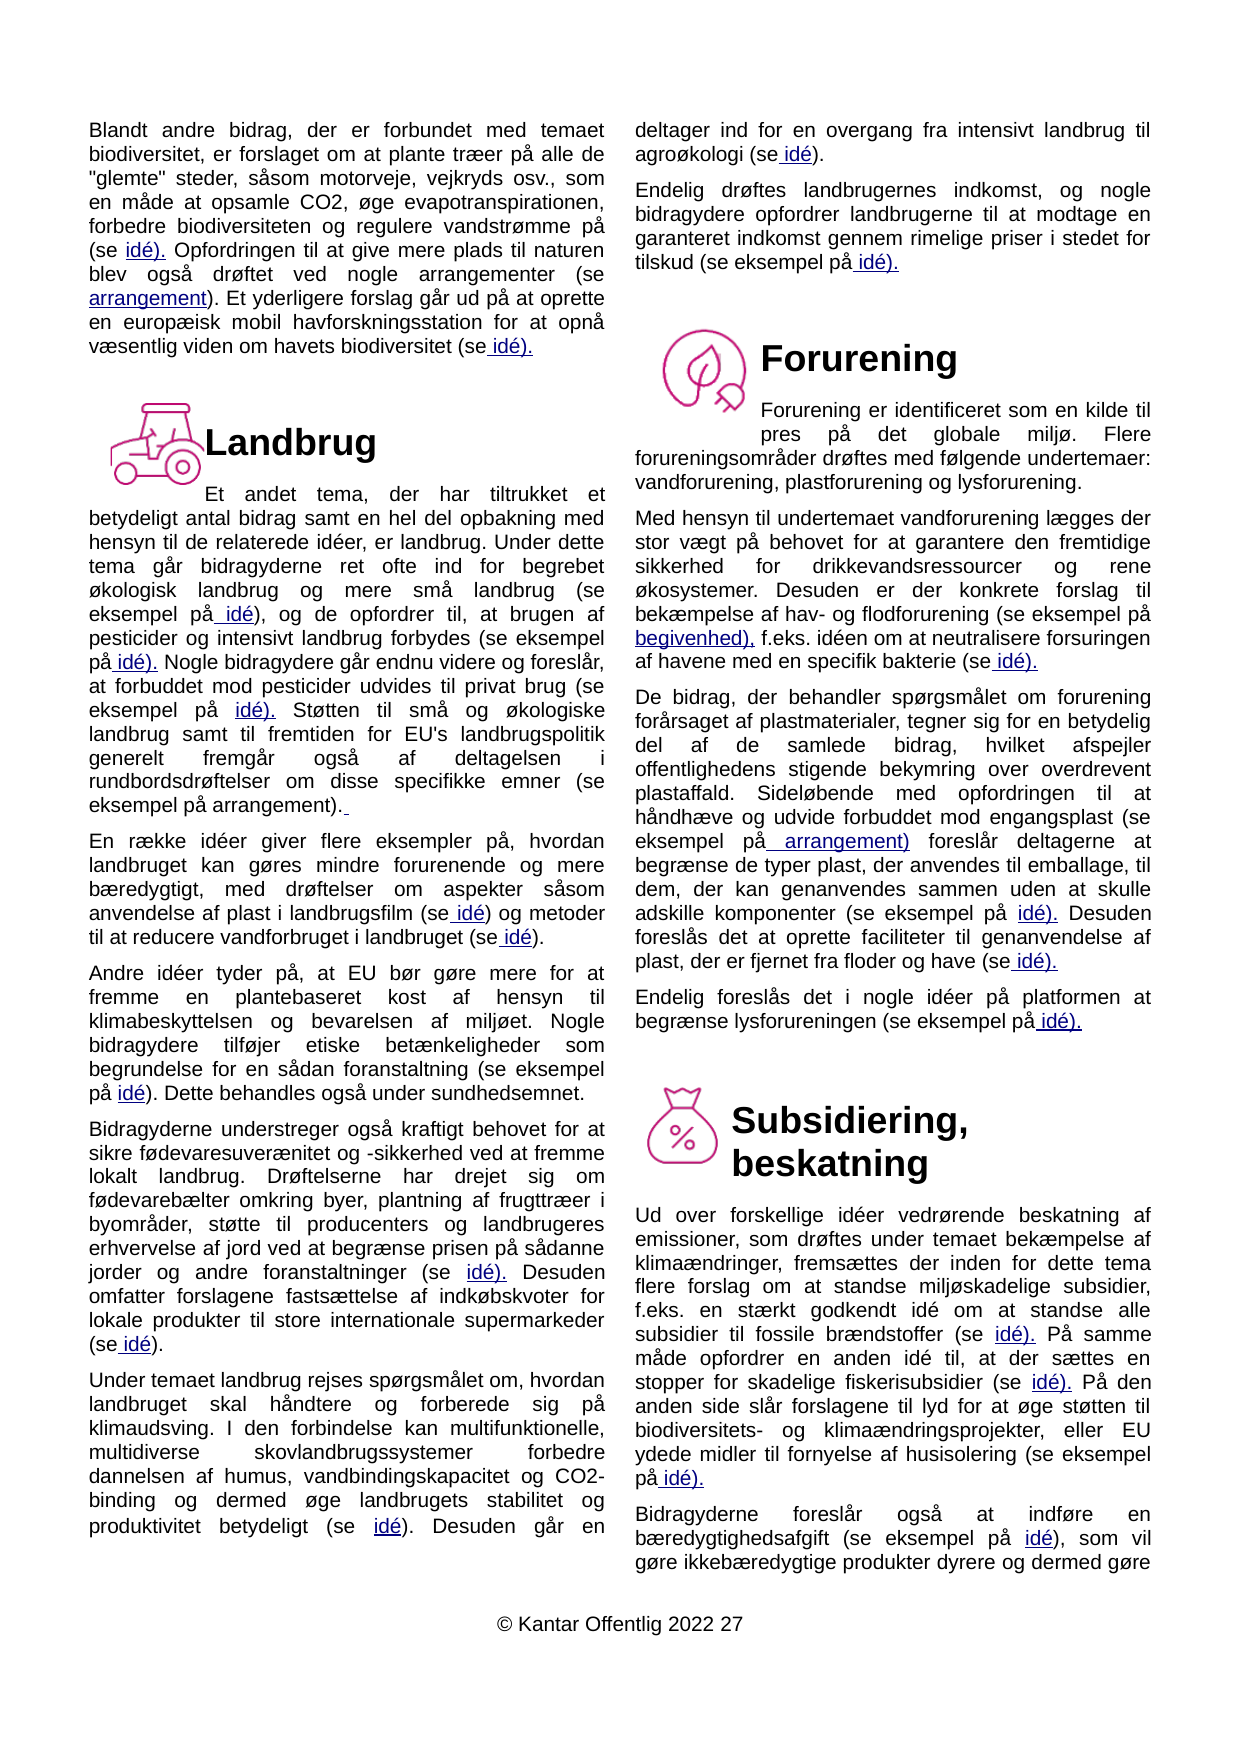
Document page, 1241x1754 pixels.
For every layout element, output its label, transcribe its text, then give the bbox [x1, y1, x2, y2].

text Endelig foreslås det i nogle idéer på platformen at begrænse lysforureningen (se eksempel på idé). [635, 984, 1152, 1032]
text Et andet tema, der har tiltrukket et betydeligt antal bidrag samt en hel del opbakning med hensyn til de relaterede idéer, er landbrug. Under dette tema går bidragyderne ret ofte ind for begrebet økologisk landbrug og mere små landbrug (se eksempel på idé), og de opfordrer til, at brugen af pesticider og intensivt landbrug forbydes (se eksempel på idé). Nogle bidragydere går endnu videre og foreslår, at forbuddet mod pesticider udvides til privat brug (se eksempel på idé). Støtten til små og økologiske landbrug samt til fremtiden for EU's landbrugspolitik generelt fremgår også af deltagelsen i rundbordsdrøftelser om disse specifikke emner (se eksempel på arrangement). [88, 482, 605, 817]
text Andre idéer tyder på, at EU bør gøre mere for at fremme en plantebaseret kost af hensyn til klimabeskyttelsen og bevarelsen af miljøet. Nogle bidragydere tilføjer etiske betænkeligheder som begrundelse for en sådan foranstaltning (se eksempel på idé). Dette behandles også under sundhedsemnet. [88, 961, 605, 1104]
text En række idéer giver flere eksempler på, hvordan landbruget kan gøres mindre forurenende og mere bæredygtigt, med drøftelser om aspekter såsom anvendelse af plast i landbrugsfilm (se idé) og metoder til at reducere vandforbruget i landbruget (se idé). [88, 829, 605, 949]
subtitle Subsidiering, beskatning [635, 1098, 1152, 1184]
text De bidrag, der behandler spørgsmålet om forurening forårsaget af plastmaterialer, tegner sig for en betydelig del af de samlede bidrag, hvilket afspejler offentlighedens stigende bekymring over overdrevent plastaffald. Sideløbende med opfordringen til at håndhæve og udvide forbuddet mod engangsplast (se eksempel på arrangement) foreslår deltagerne at begrænse de typer plast, der anvendes til emballage, til dem, der kan genanvendes sammen uden at skulle adskille komponenter (se eksempel på idé). Desuden foreslås det at oprette faciliteter til genanvendelse af plast, der er fjernet fra floder og have (se idé). [635, 685, 1152, 973]
text Forurening er identificeret som en kilde til pres på det globale miljø. Flere forureningsområder drøftes med følgende undertemaer: vandforurening, plastforurening og lysforurening. [635, 398, 1152, 494]
subtitle Landbrug [205, 420, 605, 463]
text Under temaet landbrug rejses spørgsmålet om, hvordan landbruget skal håndtere og forberede sig på klimaudsving. I den forbindelse kan multifunktionelle, multidiverse skovlandbrugssystemer forbedre dannelsen af humus, vandbindingskapacitet og CO2-binding og dermed øge landbrugets stabilitet og produktivitet betydeligt (se idé). Desuden går en [88, 1368, 605, 1538]
picture [641, 315, 761, 433]
picture [633, 1077, 732, 1176]
text Blandt andre bidrag, der er forbundet med temaet biodiversitet, er forslaget om at plante træer på alle de "glemte" steder, såsom motorveje, vejkryds osv., som en måde at opsamle CO2, øge evapotranspirationen, forbedre biodiversiteten og regulere vandstrømme på (se idé). Opfordringen til at give mere plads til naturen blev også drøftet ved nogle arrangementer (se arrangement). Et yderligere forslag går ud på at oprette en europæisk mobil havforskningsstation for at opnå væsentlig viden om havets biodiversitet (se idé). [88, 118, 605, 358]
picture [110, 403, 205, 485]
text Ud over forskellige idéer vedrørende beskatning af emissioner, som drøftes under temaet bekæmpelse af klimaændringer, fremsættes der inden for dette tema flere forslag om at standse miljøskadelige subsidier, f.eks. en stærkt godkendt idé om at standse alle subsidier til fossile brændstoffer (se idé). På samme måde opfordrer en anden idé til, at der sættes en stopper for skadelige fiskerisubsidier (se idé). På den anden side slår forslagene til lyd for at øge støtten til biodiversitets- og klimaændringsprojekter, eller EU ydede midler til fornyelse af husisolering (se eksempel på idé). [635, 1202, 1152, 1490]
text deltager ind for en overgang fra intensivt landbrug til agroøkologi (se idé). [635, 118, 1152, 166]
subtitle Forurening [761, 336, 1152, 379]
subtitle [88, 420, 110, 463]
text Endelig drøftes landbrugernes indkomst, og nogle bidragydere opfordrer landbrugerne til at modtage en garanteret indkomst gennem rimelige priser i stedet for tilskud (se eksempel på idé). [635, 178, 1152, 274]
subtitle [635, 336, 641, 379]
text Bidragyderne foreslår også at indføre en bæredygtighedsafgift (se eksempel på idé), som vil gøre ikkebæredygtige produkter dyrere og dermed gøre [635, 1502, 1152, 1574]
text Med hensyn til undertemaet vandforurening lægges der stor vægt på behovet for at garantere den fremtidige sikkerhed for drikkevandsressourcer og rene økosystemer. Desuden er der konkrete forslag til bekæmpelse af hav- og flodforurening (se eksempel på begivenhed), f.eks. idéen om at neutralisere forsuringen af havene med en specifik bakterie (se idé). [635, 506, 1152, 673]
text Bidragyderne understreger også kraftigt behovet for at sikre fødevaresuverænitet og -sikkerhed ved at fremme lokalt landbrug. Drøftelserne har drejet sig om fødevarebælter omkring byer, plantning af frugttræer i byområder, støtte til producenters og landbrugeres erhvervelse af jord ved at begrænse prisen på sådanne jorder og andre foranstaltninger (se idé). Desuden omfatter forslagene fastsættelse af indkøbskvoter for lokale produkter til store internationale supermarkeder (se idé). [88, 1116, 605, 1356]
